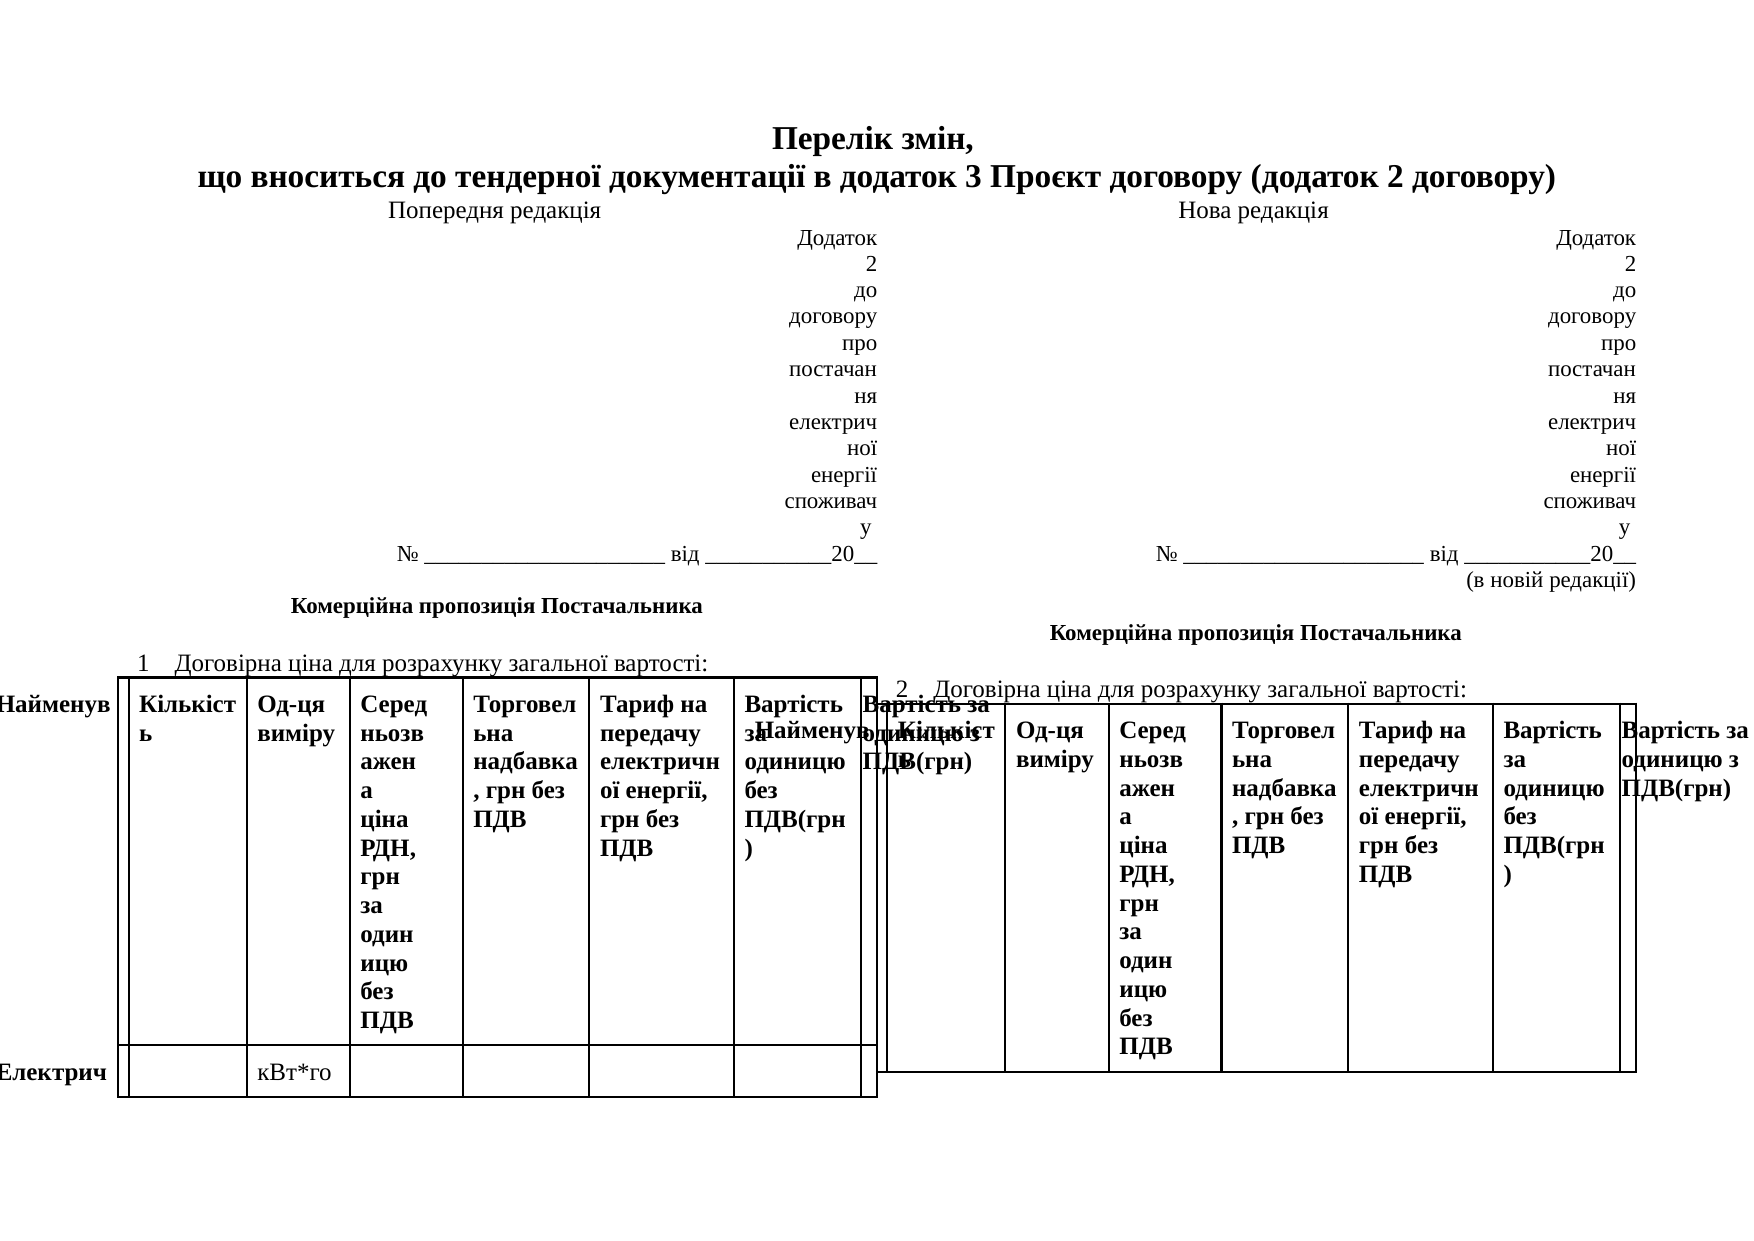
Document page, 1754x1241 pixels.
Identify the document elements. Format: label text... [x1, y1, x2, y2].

table_header Середньозважена ціна РДН, грн за одиницю без ПДВ [351, 679, 462, 1044]
table_header Середньозважена ціна РДН, грн за одиницю без ПДВ [1110, 705, 1220, 1071]
table_header Тариф на передачу електричної енергії, грн без ПДВ [590, 679, 733, 1044]
table_header Найменування Товару [119, 679, 128, 1044]
table_header Найменування Товару [878, 741, 886, 1071]
table_cell [464, 1046, 588, 1096]
text що вноситься до тендерної документації в додаток 3 Проєкт договору (додаток 2 договору) [118, 156, 1636, 195]
table_header Торговельна надбавка, грн без ПДВ [464, 679, 588, 1044]
table_cell [130, 1046, 246, 1096]
table_header Попередня редакція [118, 195, 877, 223]
table_header Од-ця виміру [248, 679, 349, 1044]
table_cell Додаток 2 до договору про постачання електричної енергії споживачу № _____________________ від ___________20__ Комерційна пропозиція Постачальника Договірна ціна для розрахунку загальної вартості: СПОЖИВАЧ: ПОСТАЧАЛЬНИК [118, 224, 877, 592]
table_header Вартість за одиницю з ПДВ(грн) [862, 754, 876, 1044]
table_cell [351, 1046, 462, 1096]
table_cell [862, 1046, 876, 1096]
table_cell [590, 1046, 733, 1096]
table_header Од-ця виміру [1006, 705, 1108, 1071]
table_header Тариф на передачу електричної енергії, грн без ПДВ [1349, 705, 1492, 1071]
table_cell кВт*го [248, 1046, 349, 1096]
table_cell Електрична енергія [119, 1046, 128, 1096]
table_header Кількість [130, 679, 246, 1044]
table_header Кількість [888, 705, 1004, 1071]
text Перелік змін, [118, 118, 1636, 156]
table_header Торговельна надбавка, грн без ПДВ [1223, 705, 1347, 1071]
table_header Вартість за одиницю без ПДВ(грн) [1494, 705, 1619, 1071]
table_header Вартість за одиницю без ПДВ(грн) [735, 679, 860, 1044]
table_cell [735, 1046, 860, 1096]
table_cell Додаток 2 до договору про постачання електричної енергії споживачу № _____________________ від ___________20__ (в новій редакції) Комерційна пропозиція Постачальника Договірна ціна для розрахунку загальної вартості: Порядок розрахунку та зміни ціни постачання електричної енергії Ціна за 1 кВт*год електричної енергії (Ц) розраховується за підсумками розрахункового періоду (місяця) за такою формулою: Ц = (К * Ца + Тосп + Впост) * 1,2, де: 1,2 – урахування ПДВ (у разі, якщо Постачальник не є платником ПДВ, у формулі замість 1,2 зазначається 1); Ца – це первинна ціна, яку пропонує постачальник, при подачі тендерної пропозиції, а у разі проведення аукціону — ціна за результатом аукціону, яка є актуальною на день укладення Договору, грн за 1 кВт*год без ПДВ. У подальшому — ціна, яка буде змінюватись, враховуючи середньозважену ціну електричної енергії за результатами торгів на ринку «на добу наперед» за повний календарний місяць (без ПДВ); Тосп – ціна (тариф) послуг оператора системи передачі, яка встановлена Регулятором на відповідний розрахунковий період), грн за 1 кВт*год без ПДВ; Впост – вартість послуг Постачальника, що включає усі витрати Постачальника, які необхідні для виконання Постачальником умов цього Договору, Впост становить _____ грн за 1 кВт*год без ПДВ та не змінюється протягом усього строку дії Договору; К – коефіцієнт коливання ціни закупівлі одиниці Товару, який на момент укладення Договору становить 1 (один) і розраховується за формулою: К = Цпсз / Ц0сз, де: Цпсз – поточна середньозважена ціна купівлі-продажу електричної енергії за результатами торгів на ринку «на добу наперед» за розрахунковий період календарний місяць, грн за 1 кВт*год без ПДВ; Ц0сз – поточна середньозважена ціна закупівлі за 1 кВт*год без ПДВ за результатами торгів на ринку «на добу наперед» за (повний, останній календарний місяць, доступна на момент кінцевого терміну подання тендерної пропозиції), при визначенні ціни за перший місяць постачання, у подальшому — за місяць, що передує розрахунковому, згідно з інформацією, оприлюдненою Оператором ринку електричної енергії на сайті https://www.oree.com.ua/, грн за 1 кВт*год без ПДВ. Примітка: щодо розрахунку Ца на момент укладання Договору: від ціни (Ц) за 1 кВт*год електричної енергії, яка склалась за результатами торгів, необхідно відняти ПДВ; вартість послуг операторів систем Тосп / (без ПДВ), які діяли на момент кінцевого терміну подання тендерної пропозиції; Впост, визначених самостійно Постачальником (без ПДВ). Ціна за 1 кВт*год електричної енергії (Ц) на момент укладення Договору становить ______, а саме: Ца = _______ грн за 1 кВт*год без ПДВ; Тосп = _______ грн за 1 кВт*год без ПДВ, що діє(яла) на день кінцевого терміну подання тендерної пропозиції; Впост = _______ грн за 1 кВт*год без ПДВ; ПДВ – 20 %. Зміна ціни за 1 кВт*год електричної енергії (Ц) регламентується щомісячно шляхом укладання додаткової угоди, з урахуванням пункту 1 цього Додатка та підпункту 7 пункту 19 Особливостей здійснення публічних закупівель товарів, робіт і послуг для замовників, передбачених Законом України «Про публічні закупівлі», на період дії правового режиму воєнного стану в Україні та протягом 90 днів з дня його припинення або скасування, що затверджено постановою Кабінету Міністрів України від 12 жовтня 2022 р. № 1178. У такому разі Постачальник письмово звертається до Споживача щодо зміни ціни за 1 кВт*год електричної енергії (Ц) та внесення змін / доповнень до пункту 2 цього Додатка та зазначає інформацію про зміну ціни. Зміна ціни на ринку «на добу наперед» підтверджується інформацією з сайту Оператора ринку https://www.oree.com.ua/. Зміна регульованих (цін) тарифів на послуги з розподілу та/або передачі електричної енергії підтверджується постановами Регулятора, що затверджені у встановленому законодавством порядку. Сторони повідомлені про зміну ціни Договору згідно із встановленим у цьому Додатку порядком. СПОЖИВАЧ: ПОСТАЧАЛЬНИК [877, 224, 1636, 619]
table_cell Додаток 2 до договору про постачання електричної енергії споживачу № _____________________ від ___________20__ Комерційна пропозиція Постачальника Договірна ціна для розрахунку загальної вартості: СПОЖИВАЧ: ПОСТАЧАЛЬНИК [118, 619, 877, 676]
table_header Вартість за одиницю з ПДВ(грн) [1621, 737, 1635, 780]
table_header Нова редакція [877, 195, 1636, 223]
table_header Вартість за одиницю з ПДВ(грн) [1621, 781, 1635, 1071]
